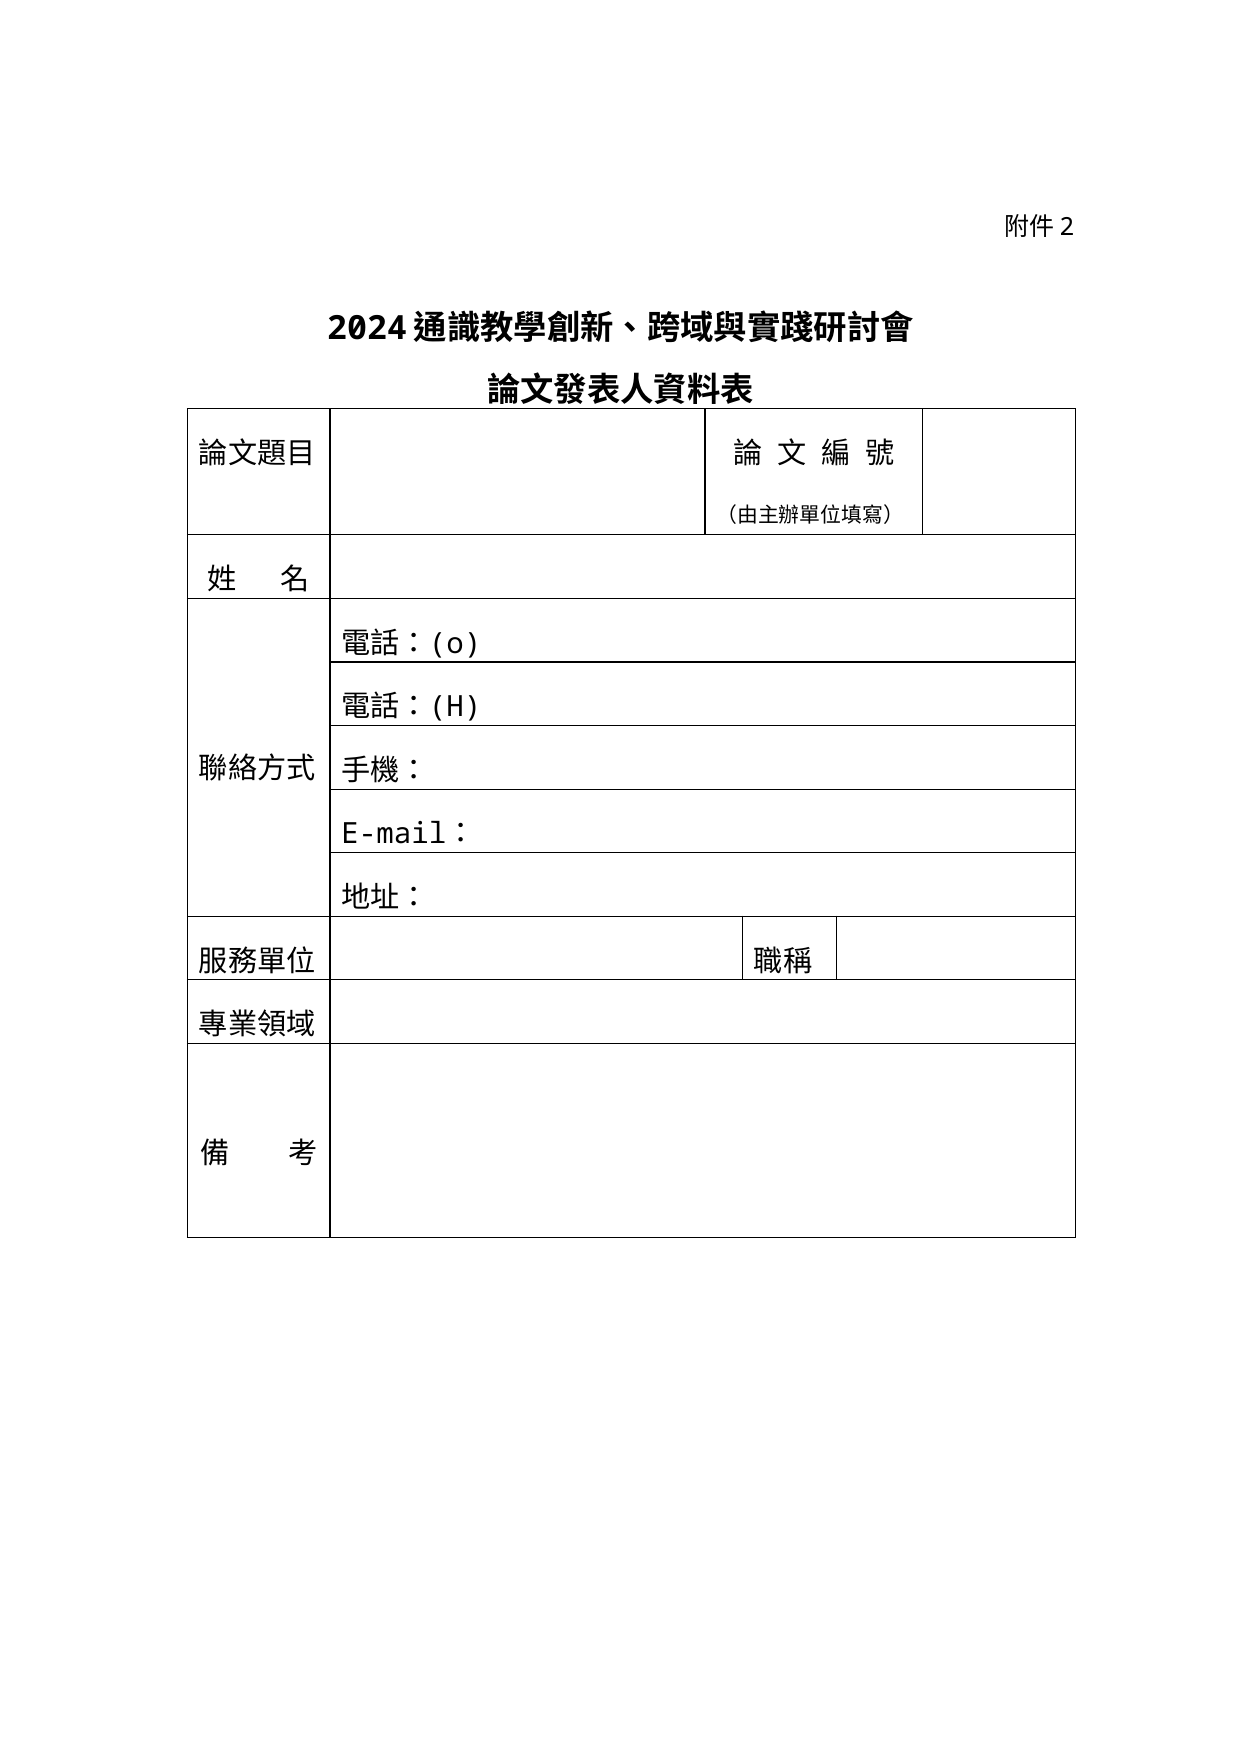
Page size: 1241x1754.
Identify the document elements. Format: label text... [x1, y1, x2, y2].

text 論文發表人資料表 [187, 346, 1053, 408]
table_cell [331, 1044, 1075, 1237]
text 2024通識教學創新、跨域與實踐研討會 [187, 283, 1053, 346]
table_cell [331, 980, 1075, 1043]
table_cell 地址： [331, 853, 1075, 916]
table_cell 電話：(H) [331, 663, 1075, 725]
table_cell 姓 名 [188, 535, 329, 598]
table_cell 手機： [331, 726, 1075, 788]
table_cell 備 考 [188, 1044, 329, 1237]
table_header [923, 409, 1075, 534]
text [989, 199, 1167, 260]
table_cell 服務單位 [188, 917, 329, 979]
table_cell E-mail： [331, 790, 1075, 852]
table_cell [837, 917, 1075, 979]
table_header 論 文 編 號 （由主辦單位填寫） [706, 409, 922, 534]
table_cell [331, 535, 1075, 598]
table_cell 職稱 [743, 917, 836, 979]
table_header [331, 409, 704, 534]
table_cell [331, 917, 742, 979]
table_cell 電話：(o) [331, 599, 1075, 661]
table_cell 專業領域 [188, 980, 329, 1043]
table_cell 聯絡方式 [188, 599, 329, 916]
text 附件2 [1004, 206, 1152, 243]
table_header 論文題目 [188, 409, 329, 534]
